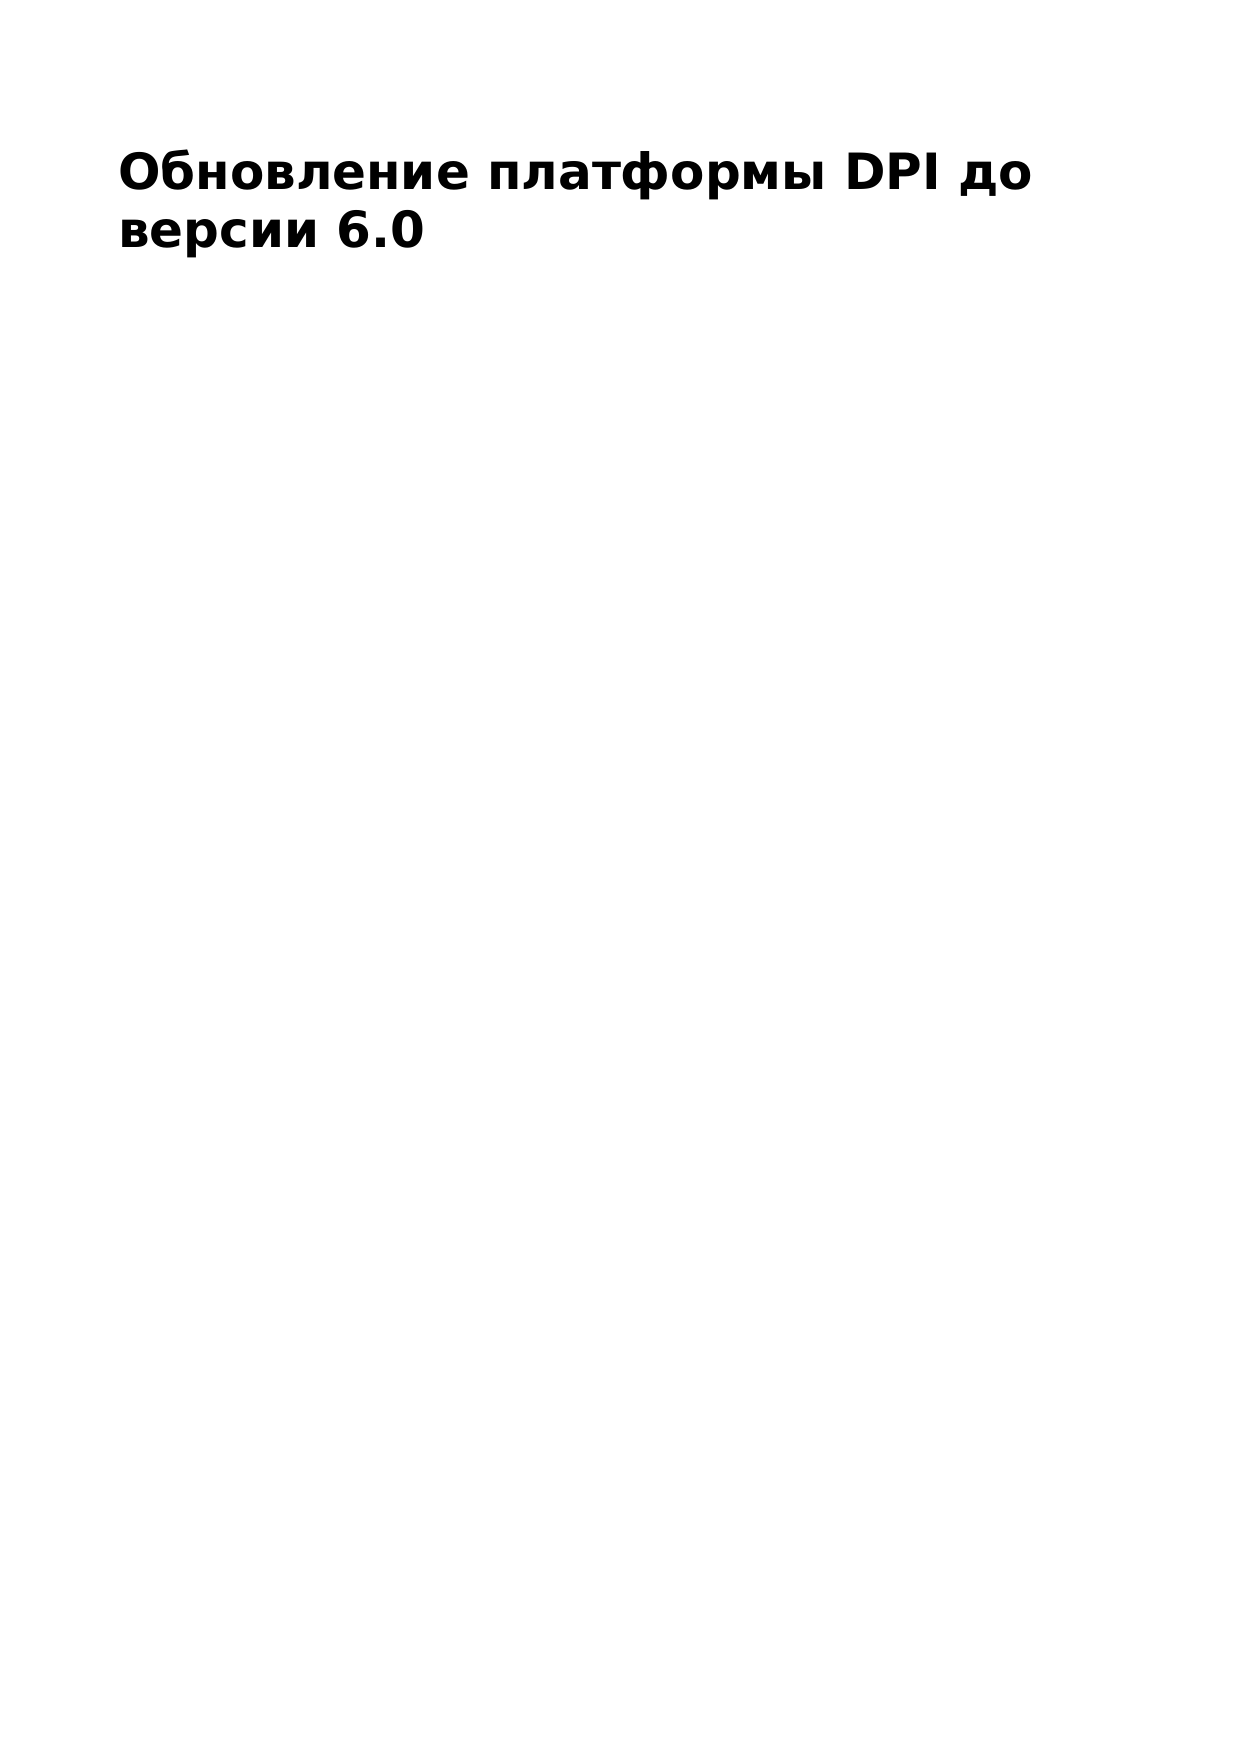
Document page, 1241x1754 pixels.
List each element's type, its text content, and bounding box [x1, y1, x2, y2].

subtitle Обновление платформы DPI до версии 6.0 [118, 143, 1122, 259]
